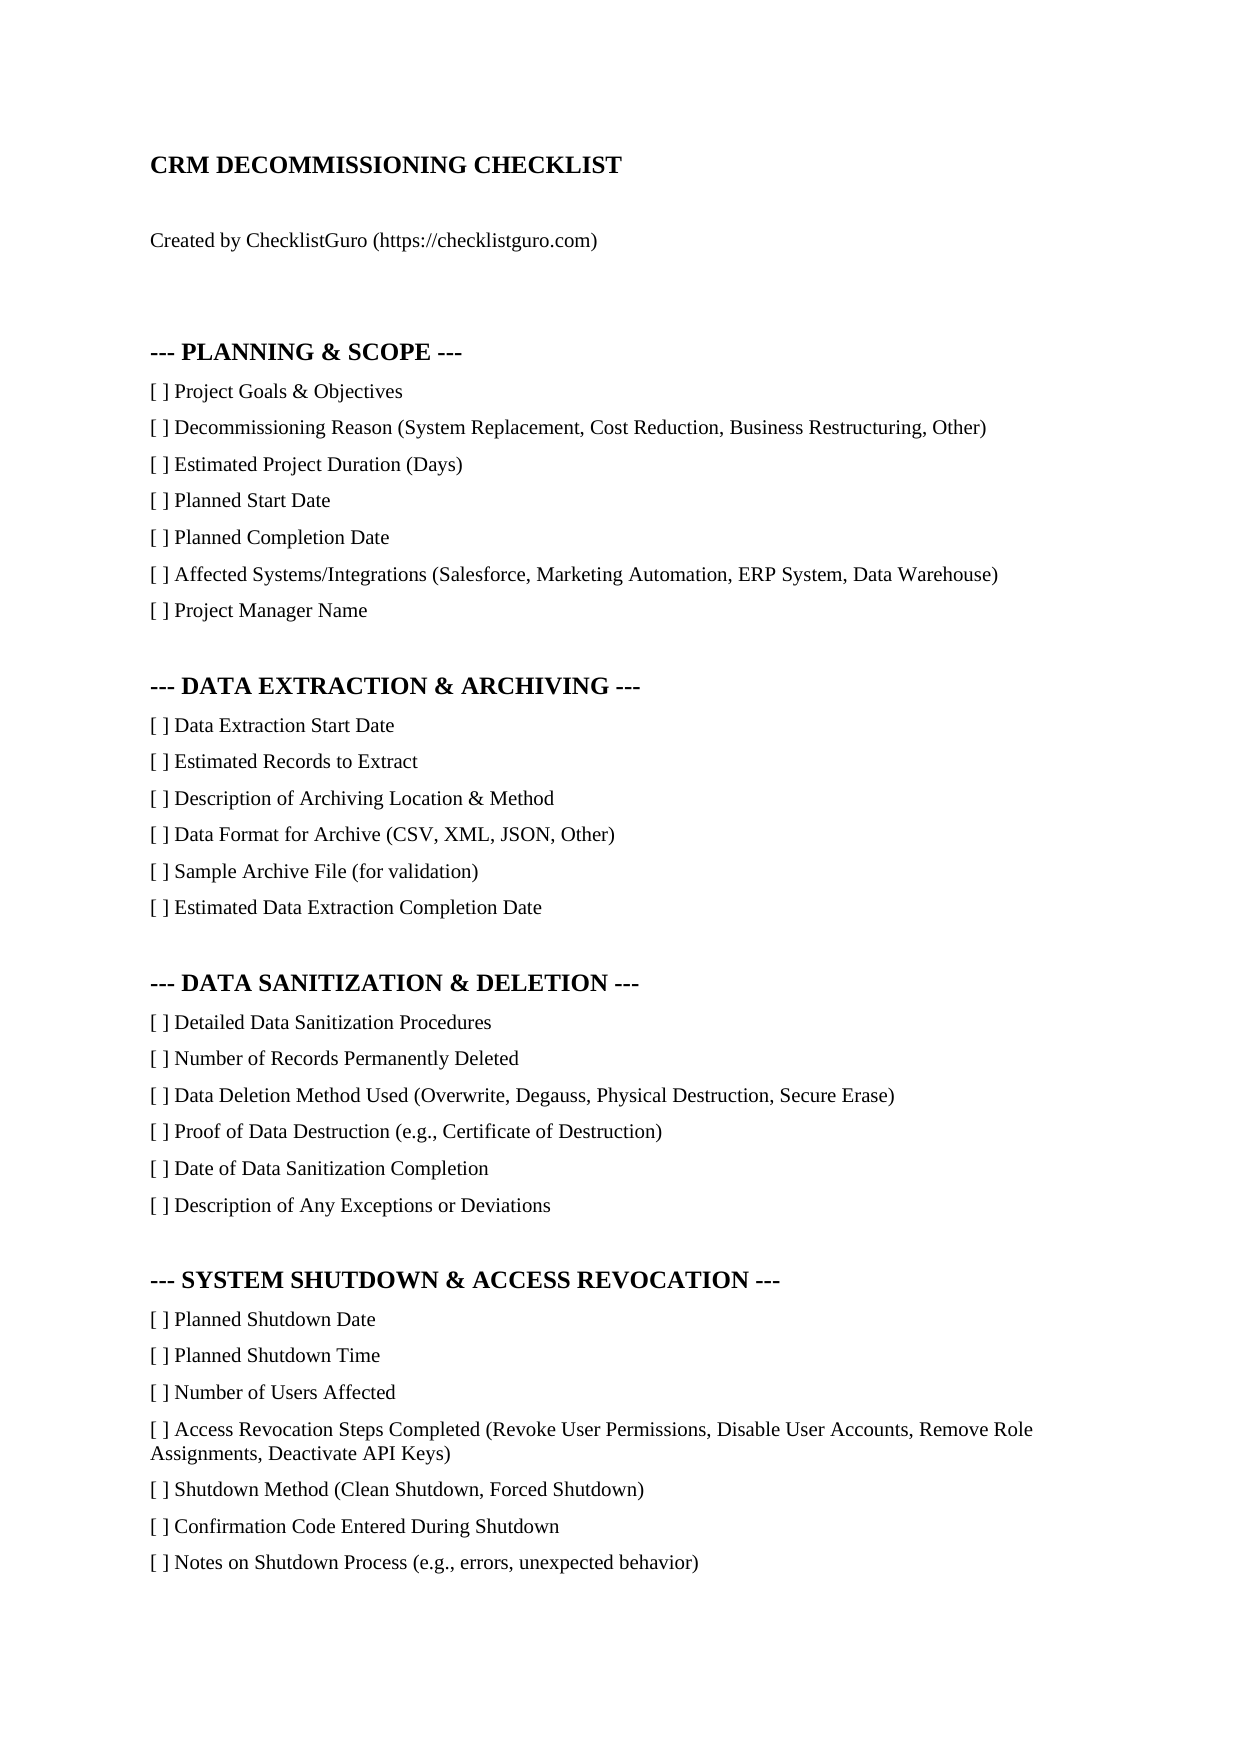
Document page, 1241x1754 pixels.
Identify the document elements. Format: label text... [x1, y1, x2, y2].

text [ ] Data Deletion Method Used (Overwrite, Degauss, Physical Destruction, Secure Erase) [150, 1083, 1090, 1107]
text [ ] Detailed Data Sanitization Procedures [150, 1010, 1090, 1034]
text [ ] Affected Systems/Integrations (Salesforce, Marketing Automation, ERP System, Data Warehouse) [150, 562, 1090, 586]
text [ ] Description of Any Exceptions or Deviations [150, 1192, 1090, 1217]
text [ ] Proof of Data Destruction (e.g., Certificate of Destruction) [150, 1119, 1090, 1143]
text [ ] Access Revocation Steps Completed (Revoke User Permissions, Disable User Accounts, Remove Role Assignments, Deactivate API Keys) [150, 1417, 1090, 1465]
text [ ] Notes on Shutdown Process (e.g., errors, unexpected behavior) [150, 1550, 1090, 1574]
text [ ] Planned Start Date [150, 488, 1090, 512]
text [ ] Date of Data Sanitization Completion [150, 1156, 1090, 1180]
text [ ] Estimated Records to Extract [150, 749, 1090, 773]
text Created by ChecklistGuro (https://checklistguro.com) [150, 228, 1090, 252]
text [ ] Planned Shutdown Time [150, 1343, 1090, 1367]
text [ ] Project Manager Name [150, 598, 1090, 622]
text [ ] Sample Archive File (for validation) [150, 859, 1090, 883]
text CRM DECOMMISSIONING CHECKLIST [150, 150, 1090, 179]
text [ ] Data Format for Archive (CSV, XML, JSON, Other) [150, 822, 1090, 846]
text --- DATA SANITIZATION & DELETION --- [150, 968, 1090, 997]
text --- SYSTEM SHUTDOWN & ACCESS REVOCATION --- [150, 1266, 1090, 1294]
text [ ] Planned Shutdown Date [150, 1307, 1090, 1331]
text --- PLANNING & SCOPE --- [150, 337, 1090, 366]
text [ ] Data Extraction Start Date [150, 712, 1090, 737]
text [ ] Number of Records Permanently Deleted [150, 1046, 1090, 1070]
text [ ] Confirmation Code Entered During Shutdown [150, 1514, 1090, 1538]
text [ ] Project Goals & Objectives [150, 379, 1090, 403]
text [ ] Planned Completion Date [150, 525, 1090, 549]
text [ ] Number of Users Affected [150, 1380, 1090, 1404]
text [ ] Description of Archiving Location & Method [150, 786, 1090, 810]
text [ ] Shutdown Method (Clean Shutdown, Forced Shutdown) [150, 1477, 1090, 1501]
text [ ] Decommissioning Reason (System Replacement, Cost Reduction, Business Restructuring, Other) [150, 415, 1090, 439]
text [ ] Estimated Project Duration (Days) [150, 452, 1090, 476]
text [ ] Estimated Data Extraction Completion Date [150, 895, 1090, 919]
text --- DATA EXTRACTION & ARCHIVING --- [150, 671, 1090, 700]
